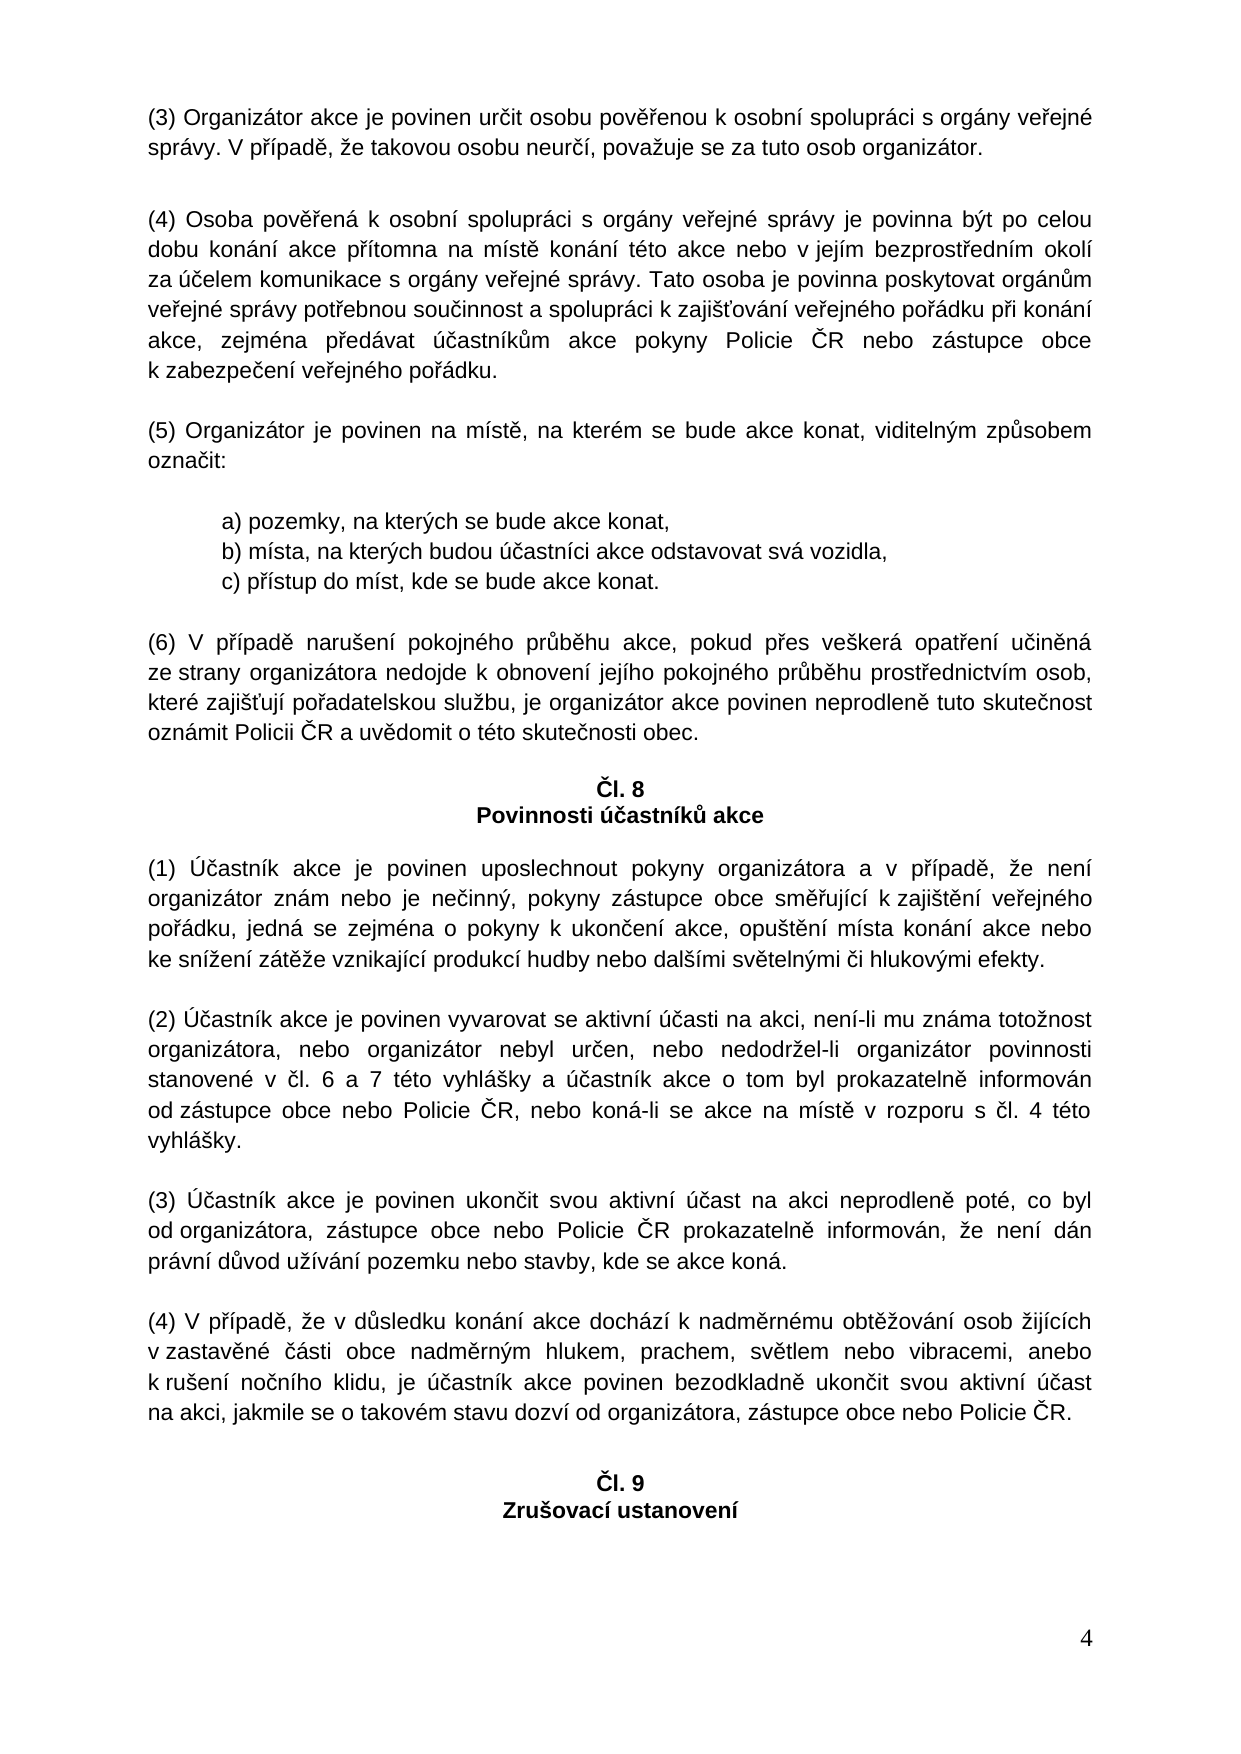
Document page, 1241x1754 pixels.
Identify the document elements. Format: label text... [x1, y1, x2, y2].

text (1) Účastník akce je povinen uposlechnout pokyny organizátora a v případě, že není organizátor znám nebo je nečinný, pokyny zástupce obce směřující k zajištění veřejného pořádku, jedná se zejména o pokyny k ukončení akce, opuštění místa konání akce nebo ke snížení zátěže vznikající produkcí hudby nebo dalšími světelnými či hlukovými efekty. [148, 855, 1093, 972]
text (4) V případě, že v důsledku konání akce dochází k nadměrnému obtěžování osob žijících v zastavěné části obce nadměrným hlukem, prachem, světlem nebo vibracemi, anebo k rušení nočního klidu, je účastník akce povinen bezodkladně ukončit svou aktivní účast na akci, jakmile se o takovém stavu dozví od organizátora, zástupce obce nebo Policie ČR. [148, 1308, 1093, 1425]
text Čl. 8 [148, 776, 1093, 802]
text (2) Účastník akce je povinen vyvarovat se aktivní účasti na akci, není-li mu známa totožnost organizátora, nebo organizátor nebyl určen, nebo nedodržel-li organizátor povinnosti stanovené v čl. 6 a 7 této vyhlášky a účastník akce o tom byl prokazatelně informován od zástupce obce nebo Policie ČR, nebo koná-li se akce na místě v rozporu s čl. 4 této vyhlášky. [148, 1006, 1093, 1153]
text c) přístup do míst, kde se bude akce konat. [148, 568, 1093, 595]
text (3) Účastník akce je povinen ukončit svou aktivní účast na akci neprodleně poté, co byl od organizátora, zástupce obce nebo Policie ČR prokazatelně informován, že není dán právní důvod užívání pozemku nebo stavby, kde se akce koná. [148, 1187, 1093, 1274]
text (4) Osoba pověřená k osobní spolupráci s orgány veřejné správy je povinna být po celou dobu konání akce přítomna na místě konání této akce nebo v jejím bezprostředním okolí za účelem komunikace s orgány veřejné správy. Tato osoba je povinna poskytovat orgánům veřejné správy potřebnou součinnost a spolupráci k zajišťování veřejného pořádku při konání akce, zejména předávat účastníkům akce pokyny Policie ČR nebo zástupce obce k zabezpečení veřejného pořádku. [148, 206, 1093, 383]
text Čl. 9 [148, 1470, 1093, 1497]
text b) místa, na kterých budou účastníci akce odstavovat svá vozidla, [148, 538, 1093, 564]
text a) pozemky, na kterých se bude akce konat, [148, 508, 1093, 534]
text Zrušovací ustanovení [148, 1497, 1093, 1523]
text (3) Organizátor akce je povinen určit osobu pověřenou k osobní spolupráci s orgány veřejné správy. V případě, že takovou osobu neurčí, považuje se za tuto osob organizátor. [148, 104, 1093, 161]
text Povinnosti účastníků akce [148, 802, 1093, 829]
text (6) V případě narušení pokojného průběhu akce, pokud přes veškerá opatření učiněná ze strany organizátora nedojde k obnovení jejího pokojného průběhu prostřednictvím osob, které zajišťují pořadatelskou službu, je organizátor akce povinen neprodleně tuto skutečnost oznámit Policii ČR a uvědomit o této skutečnosti obec. [148, 629, 1093, 746]
text (5) Organizátor je povinen na místě, na kterém se bude akce konat, viditelným způsobem označit: [148, 417, 1093, 474]
